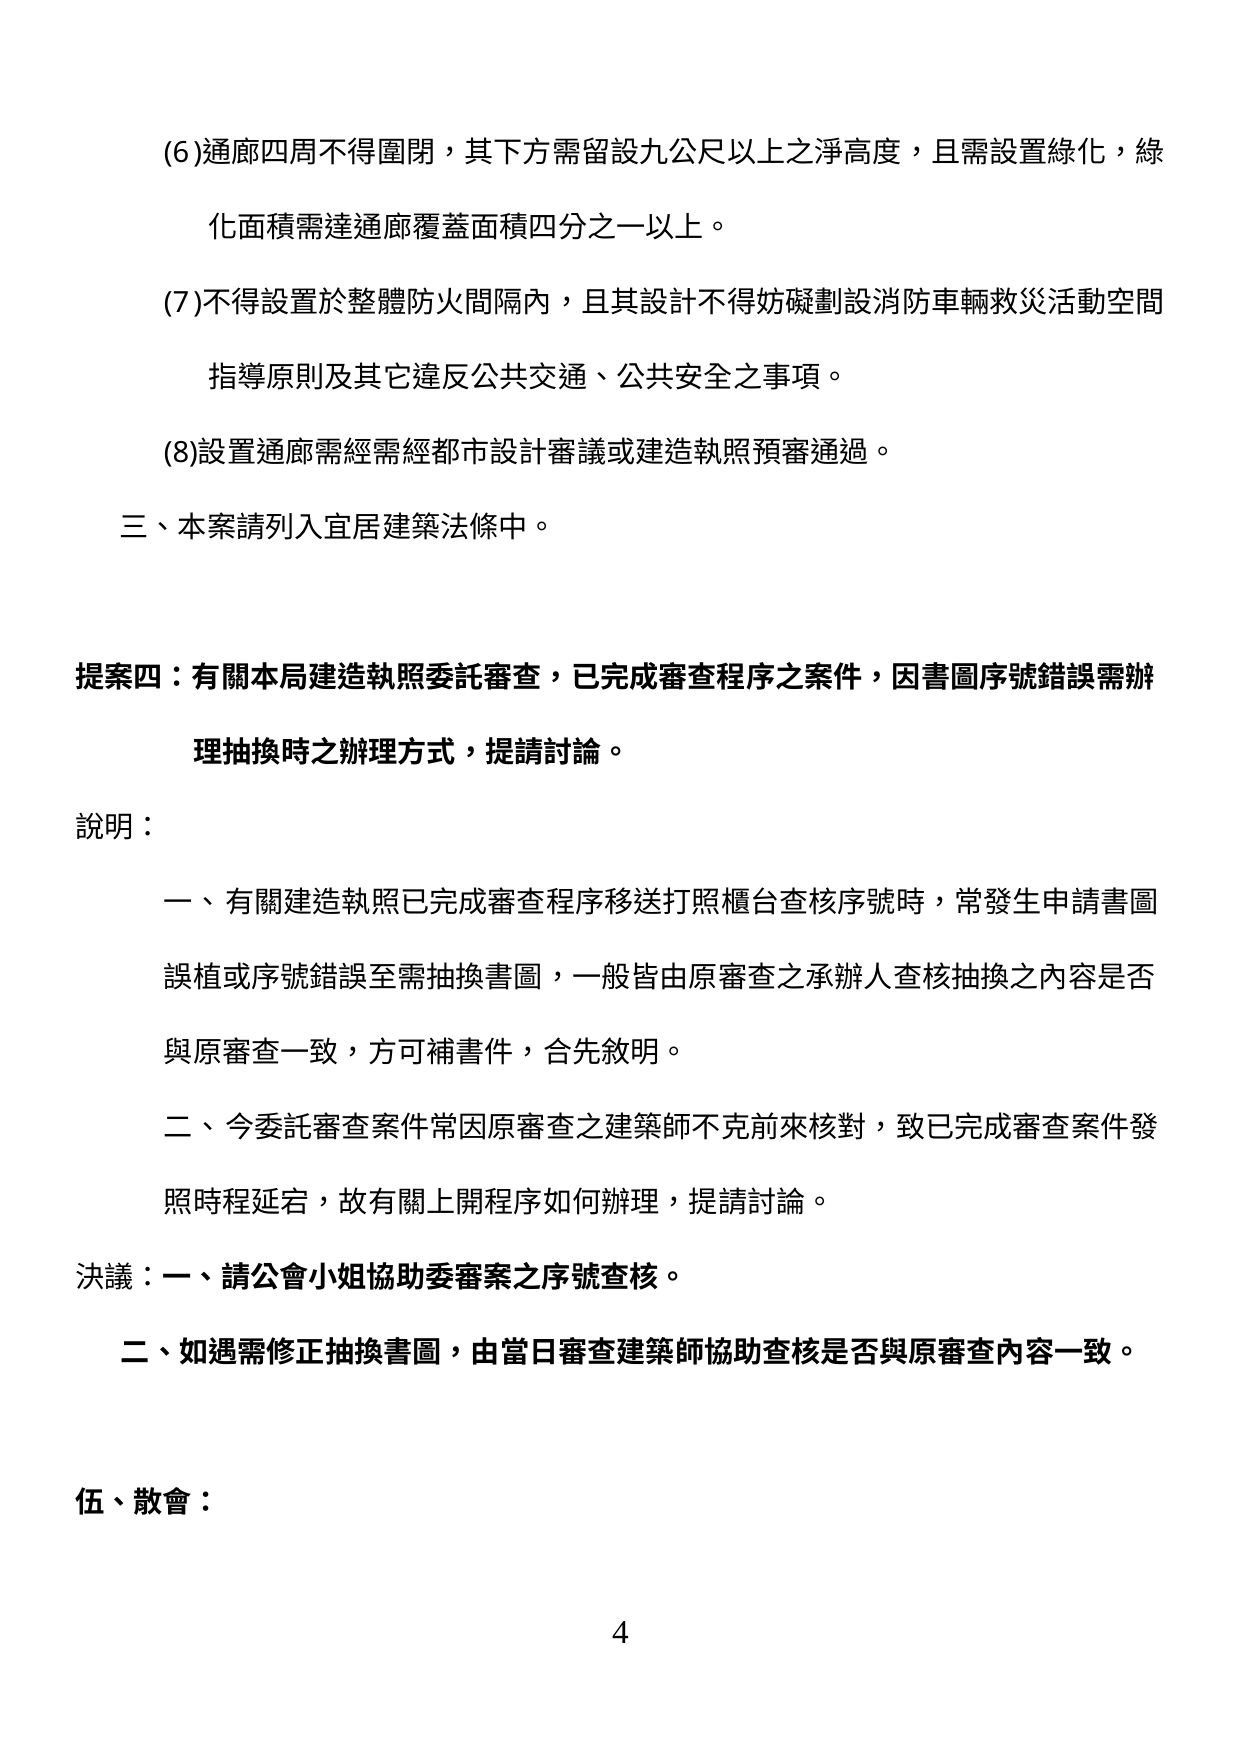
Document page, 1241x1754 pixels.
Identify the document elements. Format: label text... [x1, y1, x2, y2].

list 今委託審查案件常因原審查之建築師不克前來核對，致已完成審查案件發照時程延宕，故有關上開程序如何辦理，提請討論。 [164, 1088, 1165, 1238]
text (8)設置通廊需經需經都市設計審議或建造執照預審通過。 [163, 413, 1165, 488]
list 有關建造執照已完成審查程序移送打照櫃台查核序號時，常發生申請書圖誤植或序號錯誤至需抽換書圖，一般皆由原審查之承辦人查核抽換之內容是否與原審查一致，方可補書件，合先敘明。 [164, 863, 1165, 1088]
text (6 )通廊四周不得圍閉，其下方需留設九公尺以上之淨高度，且需設置綠化，綠化面積需達通廊覆蓋面積四分之一以上。 [163, 113, 1165, 263]
text 提案四：有關本局建造執照委託審查，已完成審查程序之案件，因書圖序號錯誤需辦理抽換時之辦理方式，提請討論。 [75, 638, 1165, 788]
text 伍、散會： [75, 1463, 1165, 1538]
text 決議：一、請公會小姐協助委審案之序號查核。 [75, 1238, 1165, 1313]
text 說明： [75, 788, 1165, 863]
text (7 )不得設置於整體防火間隔內，且其設計不得妨礙劃設消防車輛救災活動空間指導原則及其它違反公共交通、公共安全之事項。 [163, 263, 1165, 413]
text 三、本案請列入宜居建築法條中。 [119, 488, 1165, 563]
text 二、如遇需修正抽換書圖，由當日審查建築師協助查核是否與原審查內容一致。 [75, 1313, 1165, 1388]
